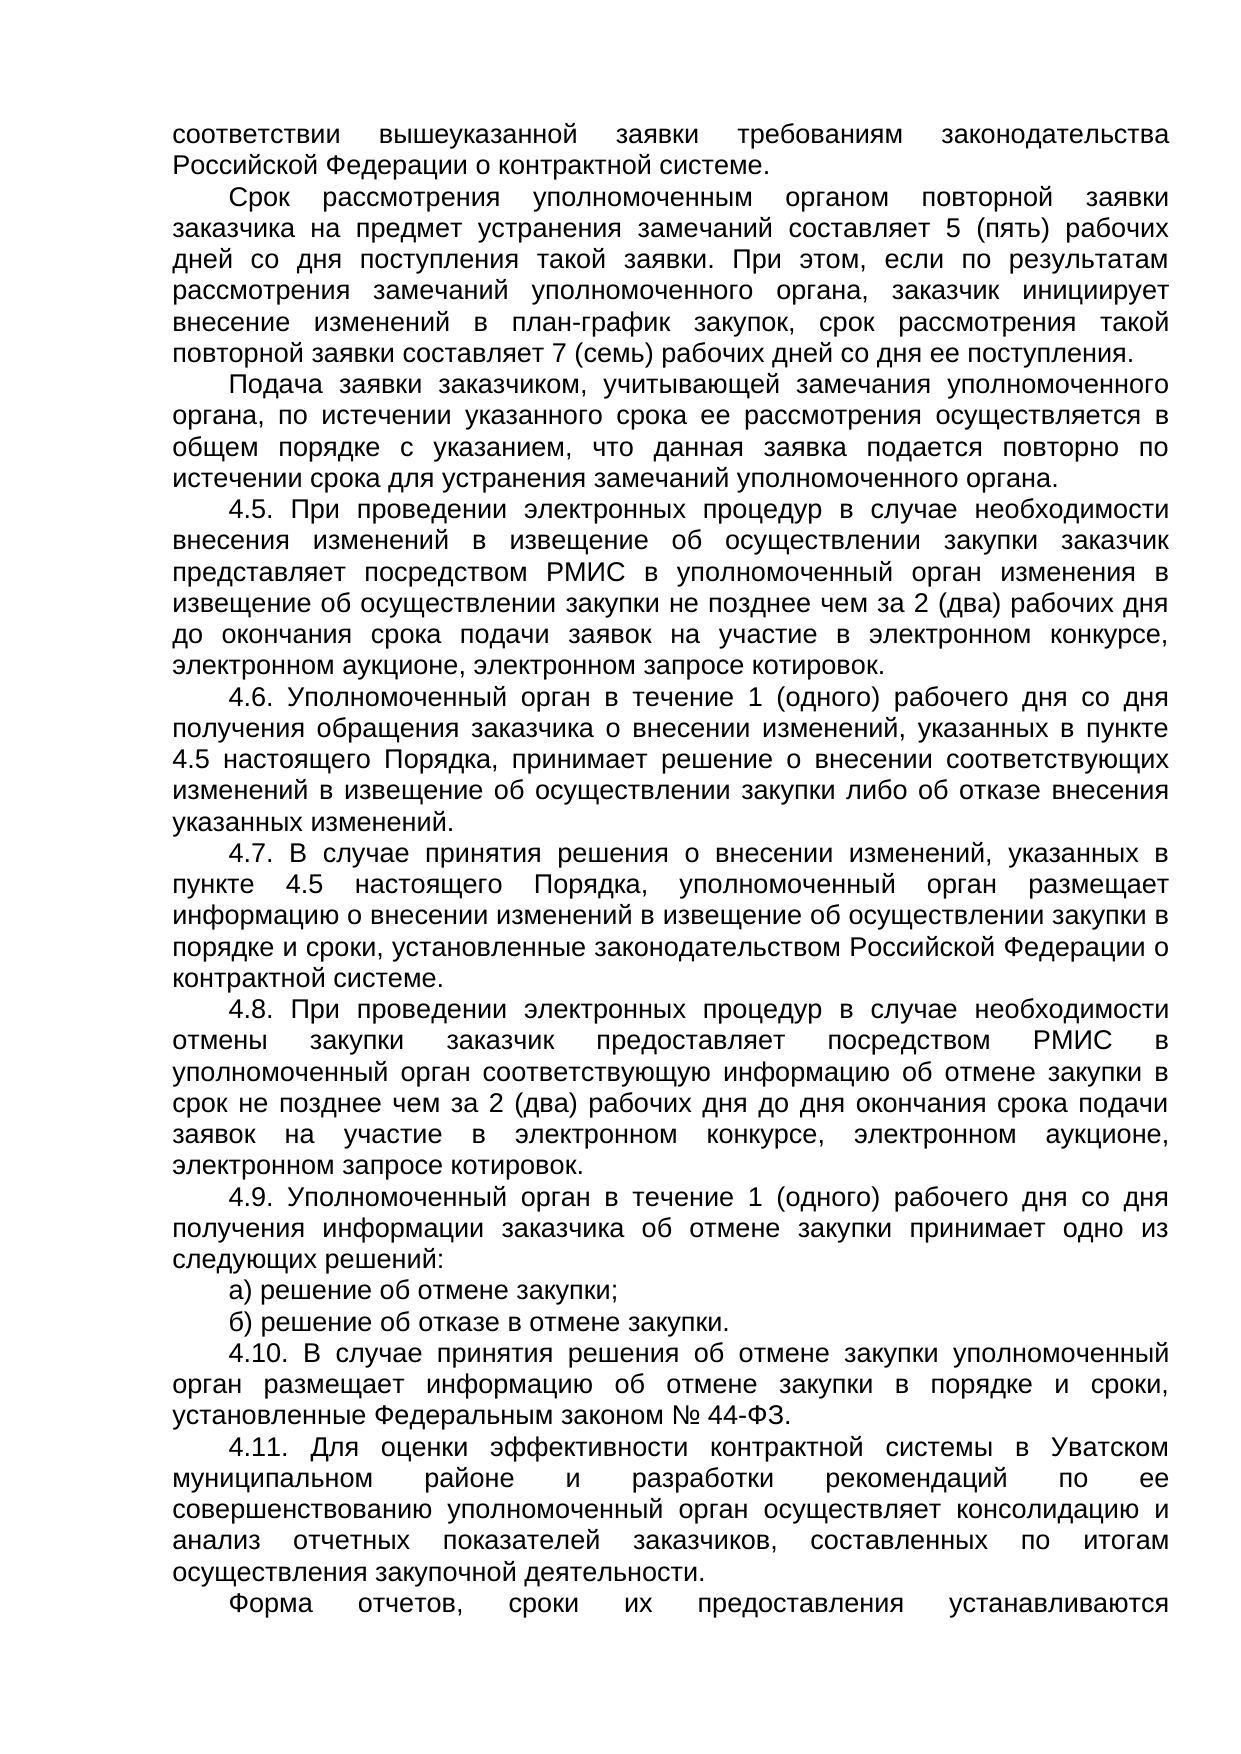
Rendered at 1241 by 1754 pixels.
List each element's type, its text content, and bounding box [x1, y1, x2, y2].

text 4.5. При проведении электронных процедур в случае необходимости внесения изменений в извещение об осуществлении закупки заказчик представляет посредством РМИС в уполномоченный орган изменения в извещение об осуществлении закупки не позднее чем за 2 (два) рабочих дня до окончания срока подачи заявок на участие в электронном конкурсе, электронном аукционе, электронном запросе котировок. [172, 493, 1170, 681]
text Форма отчетов, сроки их предоставления устанавливаются [172, 1587, 1170, 1618]
text б) решение об отказе в отмене закупки. [172, 1306, 1170, 1337]
text 4.8. При проведении электронных процедур в случае необходимости отмены закупки заказчик предоставляет посредством РМИС в уполномоченный орган соответствующую информацию об отмене закупки в срок не позднее чем за 2 (два) рабочих дня до дня окончания срока подачи заявок на участие в электронном конкурсе, электронном аукционе, электронном запросе котировок. [172, 993, 1170, 1181]
text 4.11. Для оценки эффективности контрактной системы в Уватском муниципальном районе и разработки рекомендаций по ее совершенствованию уполномоченный орган осуществляет консолидацию и анализ отчетных показателей заказчиков, составленных по итогам осуществления закупочной деятельности. [172, 1431, 1170, 1587]
text Срок рассмотрения уполномоченным органом повторной заявки заказчика на предмет устранения замечаний составляет 5 (пять) рабочих дней со дня поступления такой заявки. При этом, если по результатам рассмотрения замечаний уполномоченного органа, заказчик инициирует внесение изменений в план-график закупок, срок рассмотрения такой повторной заявки составляет 7 (семь) рабочих дней со дня ее поступления. [172, 181, 1170, 368]
text Подача заявки заказчиком, учитывающей замечания уполномоченного органа, по истечении указанного срока ее рассмотрения осуществляется в общем порядке с указанием, что данная заявка подается повторно по истечении срока для устранения замечаний уполномоченного органа. [172, 368, 1170, 493]
text а) решение об отмене закупки; [172, 1274, 1170, 1306]
text соответствии вышеуказанной заявки требованиям законодательства Российской Федерации о контрактной системе. [172, 118, 1170, 181]
text 4.9. Уполномоченный орган в течение 1 (одного) рабочего дня со дня получения информации заказчика об отмене закупки принимает одно из следующих решений: [172, 1181, 1170, 1274]
text 4.10. В случае принятия решения об отмене закупки уполномоченный орган размещает информацию об отмене закупки в порядке и сроки, установленные Федеральным законом № 44-ФЗ. [172, 1337, 1170, 1431]
text 4.7. В случае принятия решения о внесении изменений, указанных в пункте 4.5 настоящего Порядка, уполномоченный орган размещает информацию о внесении изменений в извещение об осуществлении закупки в порядке и сроки, установленные законодательством Российской Федерации о контрактной системе. [172, 837, 1170, 993]
text 4.6. Уполномоченный орган в течение 1 (одного) рабочего дня со дня получения обращения заказчика о внесении изменений, указанных в пункте 4.5 настоящего Порядка, принимает решение о внесении соответствующих изменений в извещение об осуществлении закупки либо об отказе внесения указанных изменений. [172, 681, 1170, 837]
